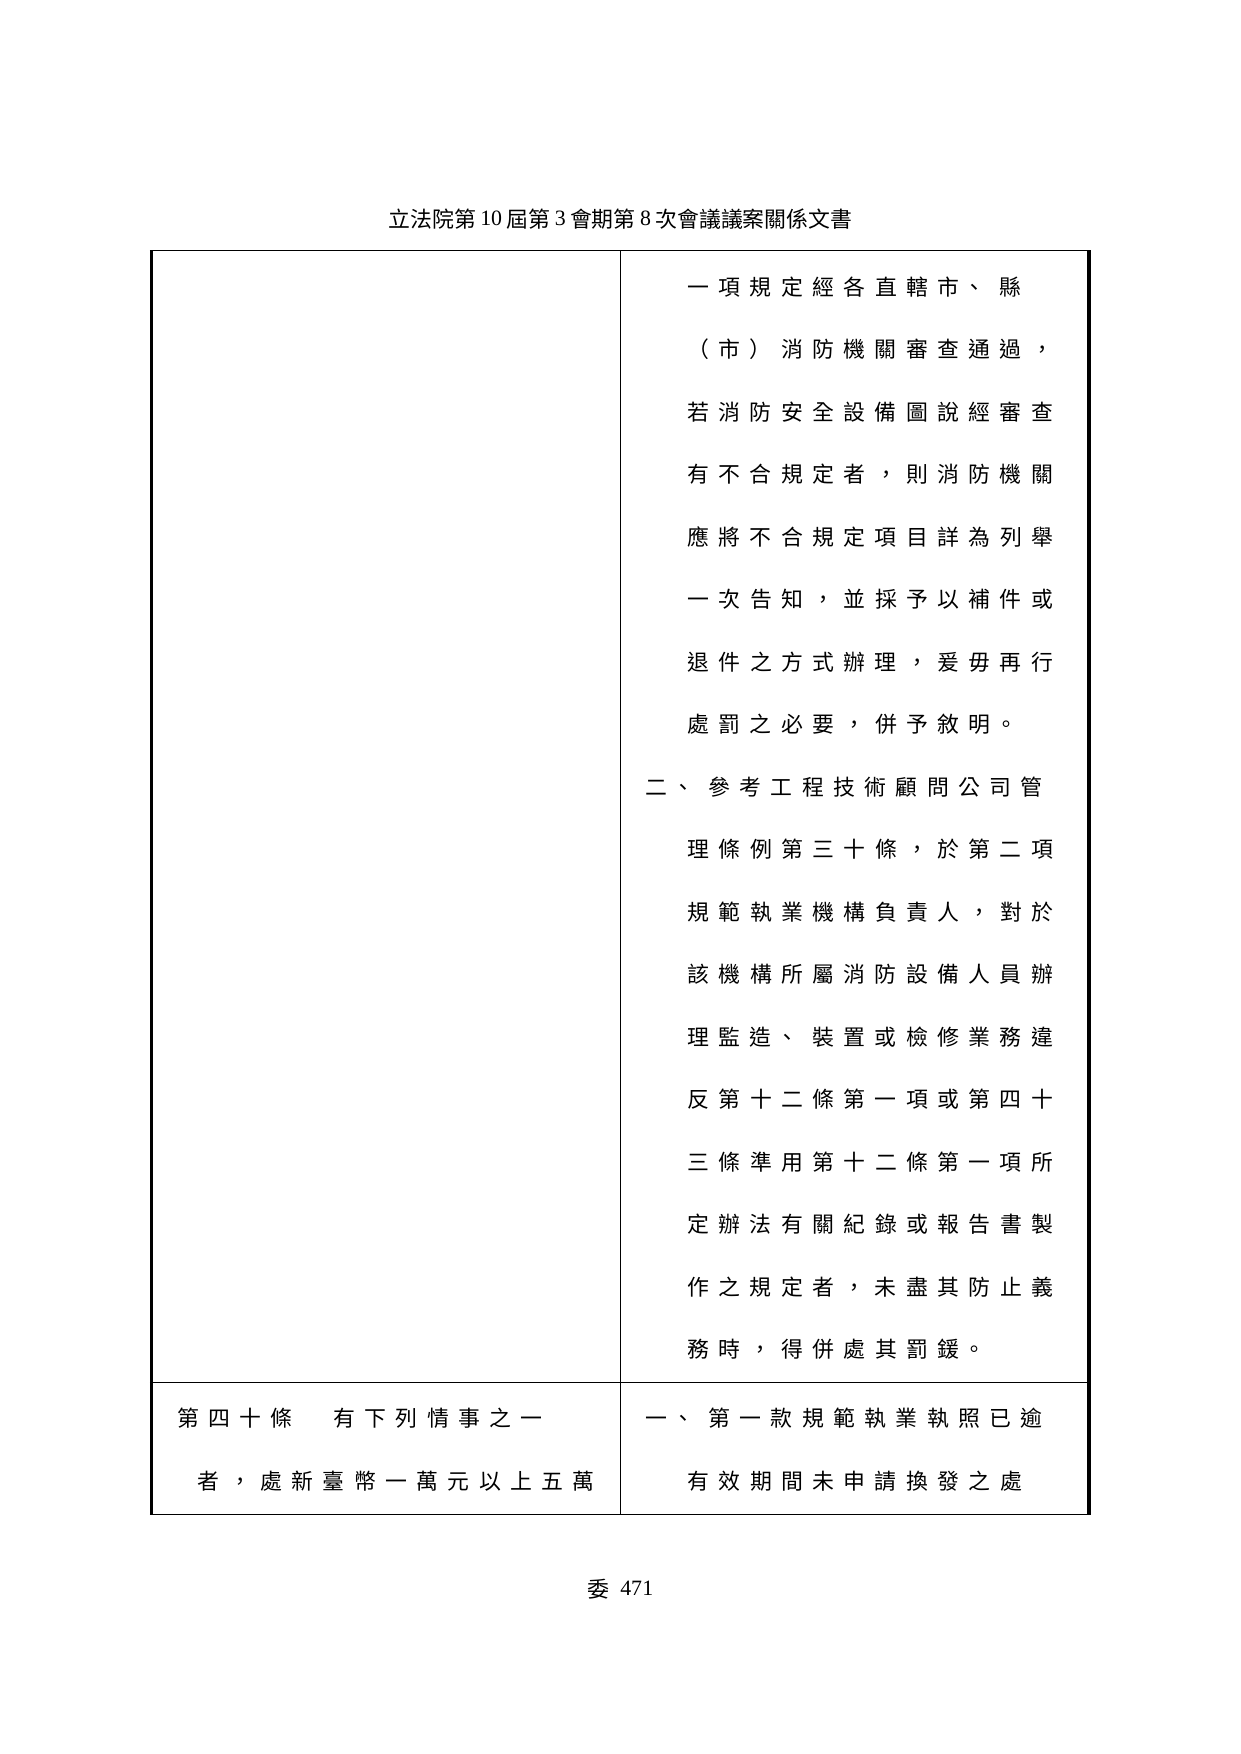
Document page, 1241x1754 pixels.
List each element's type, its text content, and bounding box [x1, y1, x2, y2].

table_cell 一、第一款規範執業執照已逾有效期間未申請換發之處 [621, 1383, 1087, 1514]
table_cell 一項規定經各直轄市、縣（市）消防機關審查通過，若消防安全設備圖說經審查有不合規定者，則消防機關應將不合規定項目詳為列舉一次告知，並採予以補件或退件之方式辦理，爰毋再行處罰之必要，併予敘明。 二、參考工程技術顧問公司管理條例第三十條，於第二項規範執業機構負責人，對於該機構所屬消防設備人員辦理監造、裝置或檢修業務違反第十二條第一項或第四十三條準用第十二條第一項所定辦法有關紀錄或報告書製作之規定者，未盡其防止義務時，得併處其罰鍰。 [621, 251, 1087, 1382]
table_cell [153, 251, 620, 1382]
table_cell 第四十條 有下列情事之一者，處新臺幣一萬元以上五萬 [153, 1383, 620, 1514]
